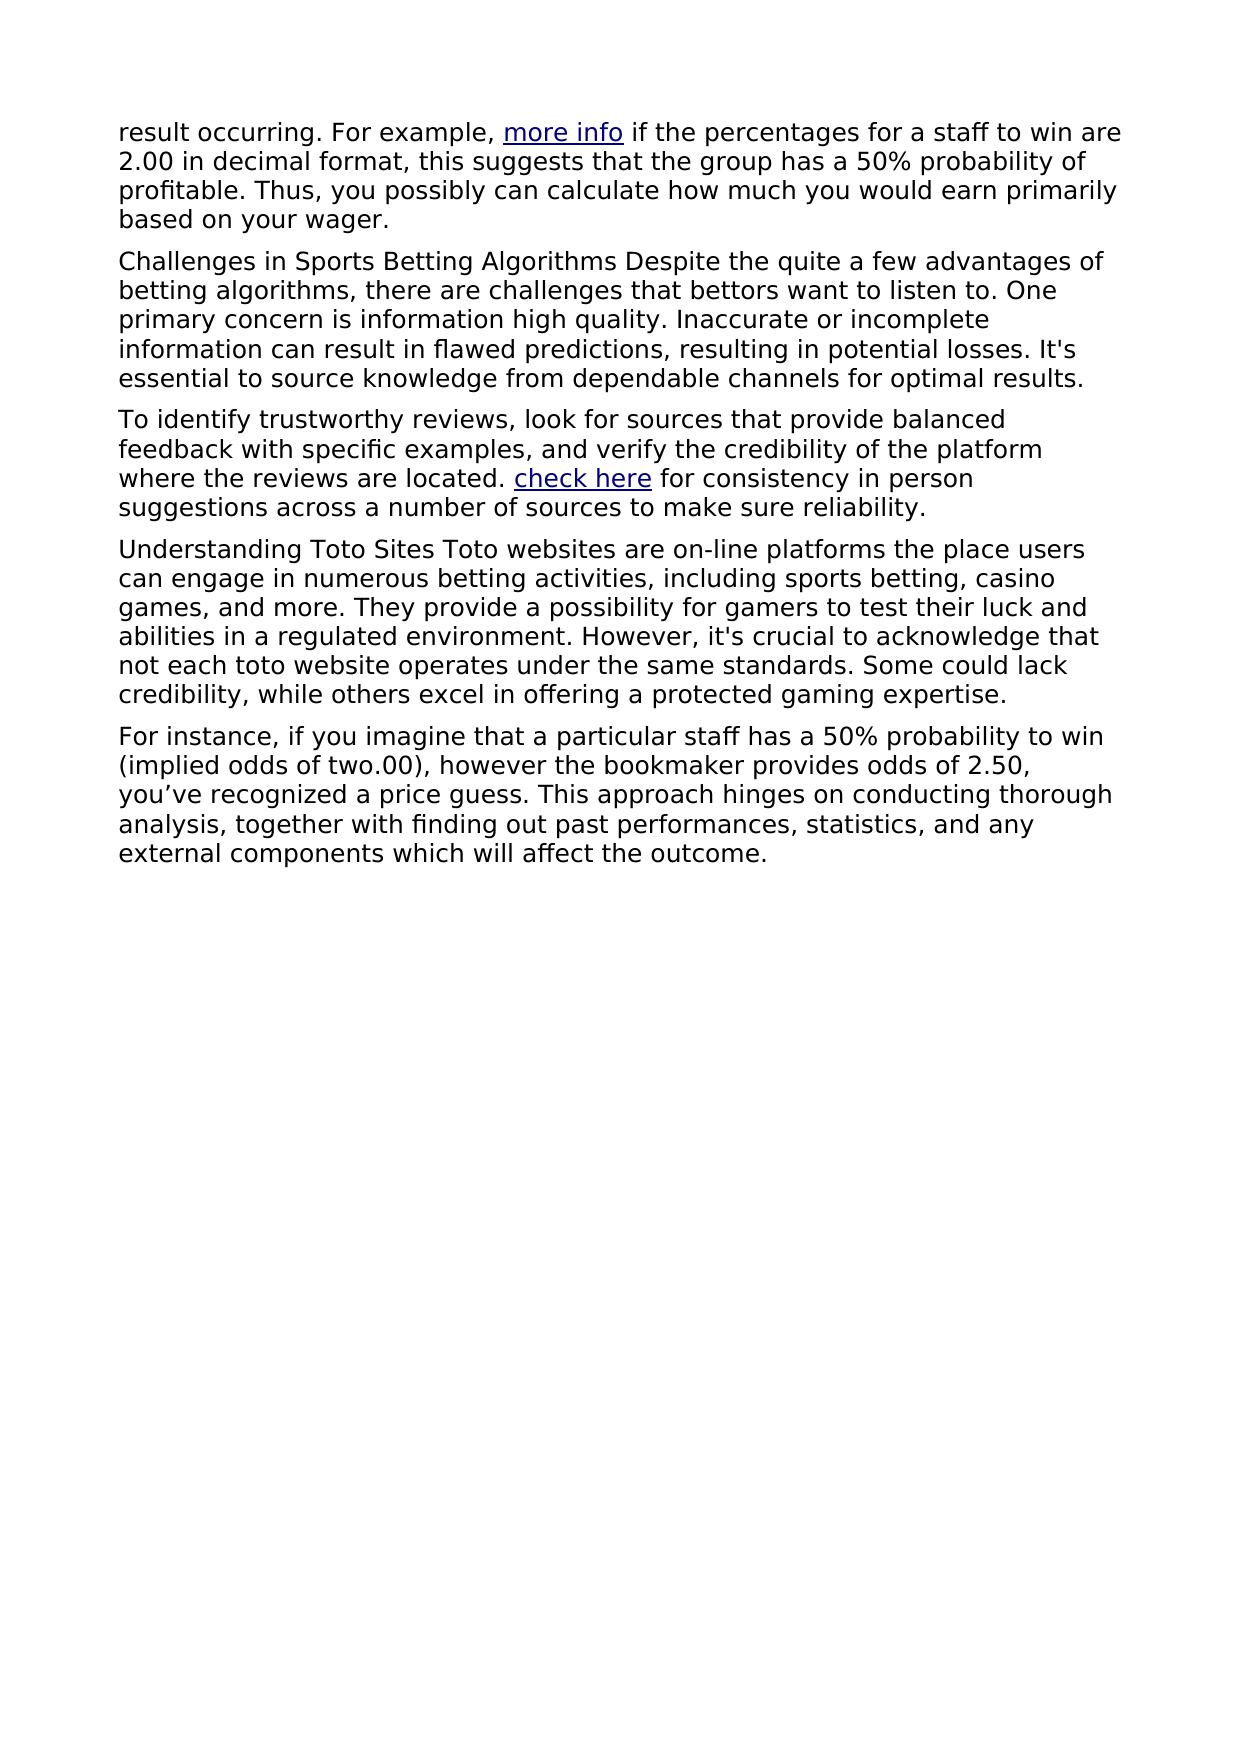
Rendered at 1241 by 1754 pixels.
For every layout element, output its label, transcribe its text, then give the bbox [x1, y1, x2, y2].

text result occurring. For example, more info if the percentages for a staff to win are 2.00 in decimal format, this suggests that the group has a 50% probability of profitable. Thus, you possibly can calculate how much you would earn primarily based on your wager. [118, 118, 1122, 235]
text For instance, if you imagine that a particular staff has a 50% probability to win (implied odds of two.00), however the bookmaker provides odds of 2.50, you’ve recognized a price guess. This approach hinges on conducting thorough analysis, together with finding out past performances, statistics, and any external components which will affect the outcome. [118, 722, 1122, 868]
text Challenges in Sports Betting Algorithms Despite the quite a few advantages of betting algorithms, there are challenges that bettors want to listen to. One primary concern is information high quality. Inaccurate or incomplete information can result in flawed predictions, resulting in potential losses. It's essential to source knowledge from dependable channels for optimal results. [118, 247, 1122, 393]
text To identify trustworthy reviews, look for sources that provide balanced feedback with specific examples, and verify the credibility of the platform where the reviews are located. check here for consistency in person suggestions across a number of sources to make sure reliability. [118, 406, 1122, 522]
text Understanding Toto Sites Toto websites are on-line platforms the place users can engage in numerous betting activities, including sports betting, casino games, and more. They provide a possibility for gamers to test their luck and abilities in a regulated environment. However, it's crucial to acknowledge that not each toto website operates under the same standards. Some could lack credibility, while others excel in offering a protected gaming expertise. [118, 535, 1122, 710]
